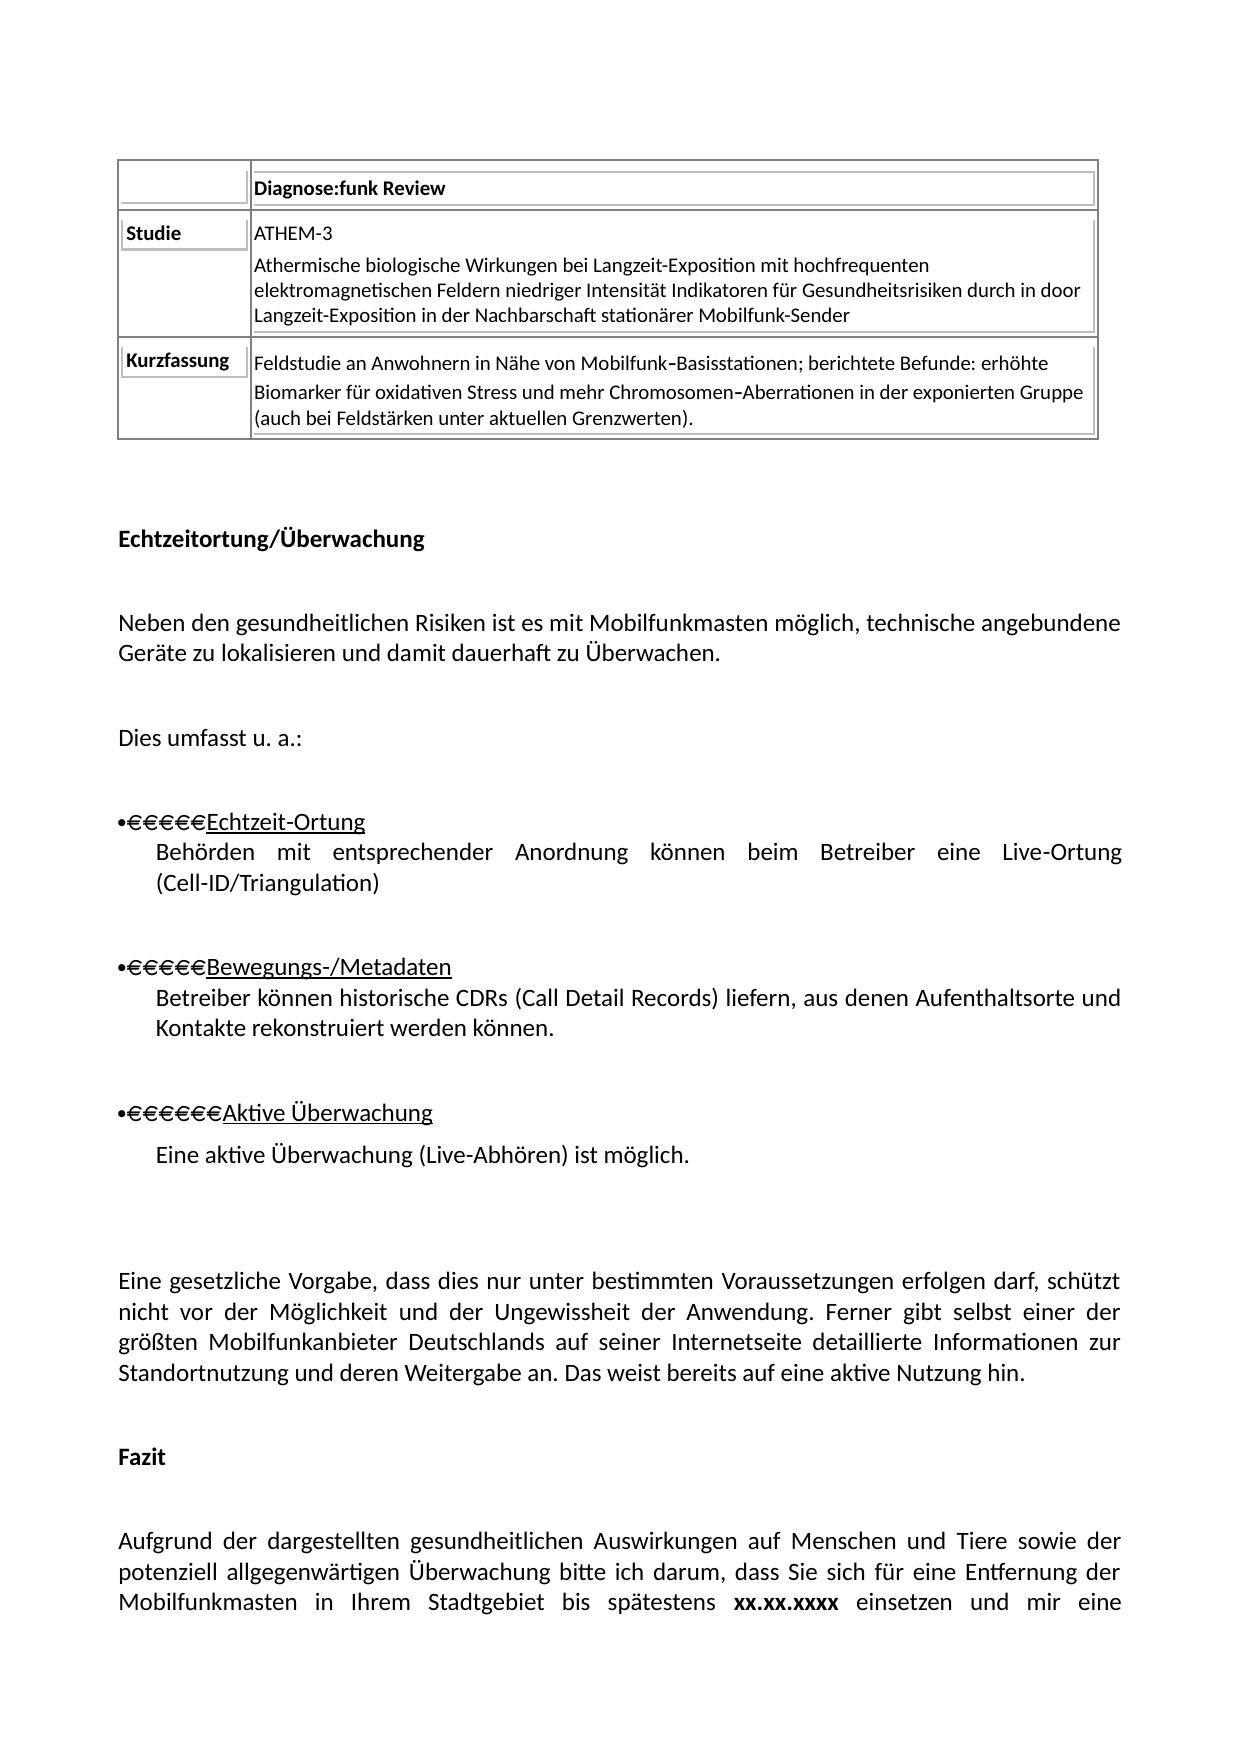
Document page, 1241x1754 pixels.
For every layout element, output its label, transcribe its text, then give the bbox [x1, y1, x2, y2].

text Eine aktive Überwachung (Live-Abhören) ist möglich. [156, 1140, 1122, 1170]
text Neben den gesundheitlichen Risiken ist es mit Mobilfunkmasten möglich, technische angebundene Geräte zu lokalisieren und damit dauerhaft zu Überwachen. [118, 607, 1122, 668]
table_cell Studie [119, 211, 250, 336]
text Fazit [118, 1441, 1122, 1472]
table_header Diagnose:funk Review [252, 161, 1097, 209]
text · Aktive Überwachung [118, 1097, 1122, 1127]
text Echtzeitortung/Überwachung [118, 523, 1122, 553]
text · Bewegungs‑/Metadaten Betreiber können historische CDRs (Call Detail Records) liefern, aus denen Aufenthaltsorte und Kontakte rekonstruiert werden können. [118, 951, 1122, 1043]
table_cell ATHEM‑3 Athermische biologische Wirkungen bei Langzeit-Exposition mit hochfrequenten elektromagnetischen Feldern niedriger Intensität Indikatoren für Gesundheitsrisiken durch in door Langzeit-Exposition in der Nachbarschaft stationärer Mobilfunk-Sender [252, 211, 1097, 336]
table_cell Feldstudie an Anwohnern in Nähe von Mobilfunk‑Basisstationen; berichtete Befunde: erhöhte Biomarker für oxidativen Stress und mehr Chromosomen‑Aberrationen in der exponierten Gruppe (auch bei Feldstärken unter aktuellen Grenzwerten). [252, 338, 1097, 438]
text Aufgrund der dargestellten gesundheitlichen Auswirkungen auf Menschen und Tiere sowie der potenziell allgegenwärtigen Überwachung bitte ich darum, dass Sie sich für eine Entfernung der Mobilfunkmasten in Ihrem Stadtgebiet bis spätestens xx.xx.xxxx einsetzen und mir eine [118, 1525, 1122, 1617]
text Dies umfasst u. a.: [118, 722, 1122, 752]
table_cell Kurzfassung [119, 338, 250, 438]
text · Echtzeit‑Ortung Behörden mit entsprechender Anordnung können beim Betreiber eine Live‑Ortung (Cell‑ID/Triangulation) [118, 806, 1122, 898]
table_header [119, 161, 250, 209]
text Eine gesetzliche Vorgabe, dass dies nur unter bestimmten Voraussetzungen erfolgen darf, schützt nicht vor der Möglichkeit und der Ungewissheit der Anwendung. Ferner gibt selbst einer der größten Mobilfunkanbieter Deutschlands auf seiner Internetseite detaillierte Informationen zur Standortnutzung und deren Weitergabe an. Das weist bereits auf eine aktive Nutzung hin. [118, 1265, 1122, 1387]
